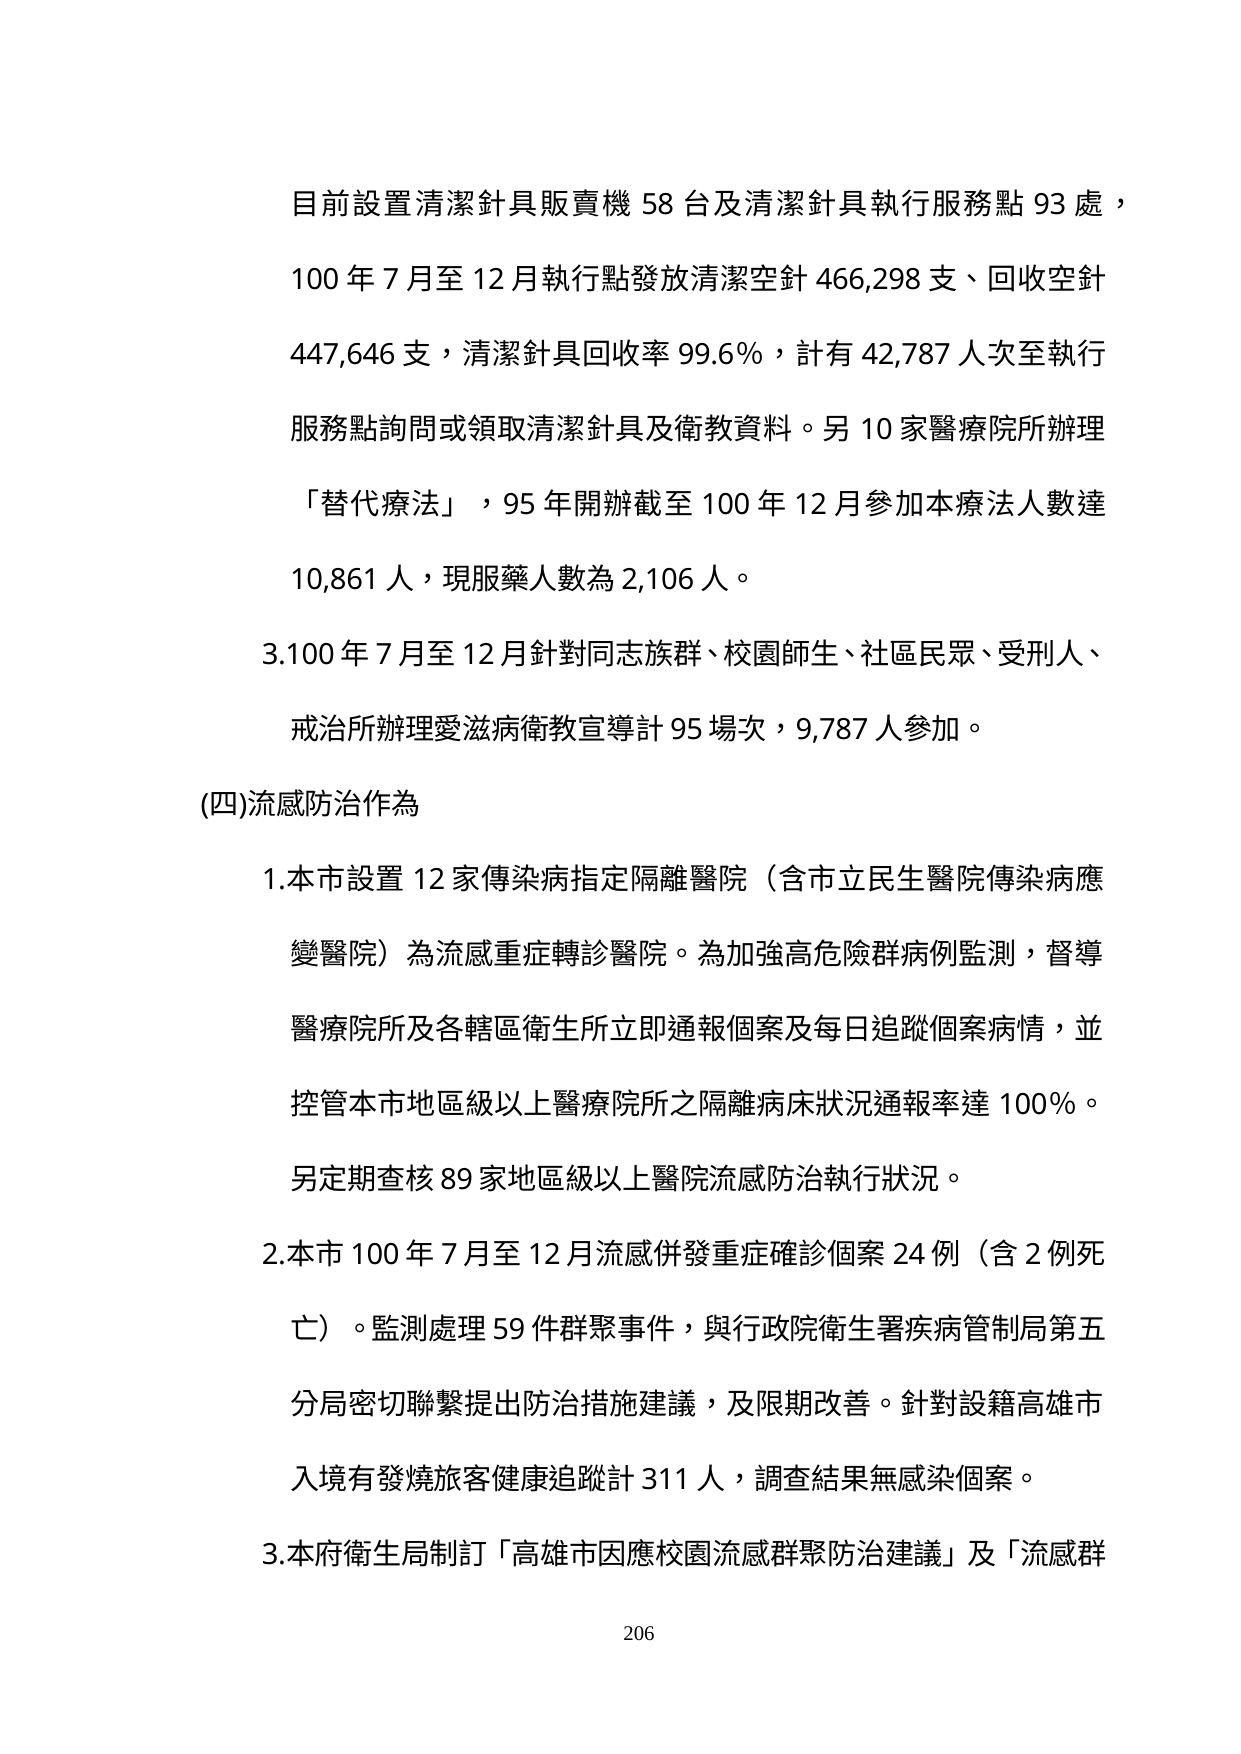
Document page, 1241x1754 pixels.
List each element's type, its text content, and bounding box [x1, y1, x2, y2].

text 2.本市100年7月至12月流感併發重症確診個案24例（含2例死亡）。監測處理59件群聚事件，與行政院衛生署疾病管制局第五分局密切聯繫提出防治措施建議，及限期改善。針對設籍高雄市入境有發燒旅客健康追蹤計311人，調查結果無感染個案。 [262, 1214, 1106, 1514]
text 3.100年7月至12月針對同志族群、校園師生、社區民眾、受刑人、戒治所辦理愛滋病衛教宣導計95場次，9,787人參加。 [262, 614, 1106, 764]
text 2.辦理「藥癮愛滋減害計畫」，提供清潔針具及替代療法服務。本市目前設置清潔針具販賣機58台及清潔針具執行服務點93處，100年7月至12月執行點發放清潔空針466,298支、回收空針447,646支，清潔針具回收率99.6％，計有42,787人次至執行服務點詢問或領取清潔針具及衛教資料。另10家醫療院所辦理「替代療法」，95年開辦截至100年12月參加本療法人數達10,861人，現服藥人數為2,106人。 [262, 164, 1106, 614]
text 1.本市設置12家傳染病指定隔離醫院（含市立民生醫院傳染病應變醫院）為流感重症轉診醫院。為加強高危險群病例監測，督導醫療院所及各轄區衛生所立即通報個案及每日追蹤個案病情，並控管本市地區級以上醫療院所之隔離病床狀況通報率達100％。另定期查核89家地區級以上醫院流感防治執行狀況。 [262, 839, 1106, 1214]
text (四)流感防治作為 [200, 764, 1106, 839]
text 3.本府衛生局制訂「高雄市因應校園流感群聚防治建議」及「流感群 [262, 1514, 1106, 1589]
